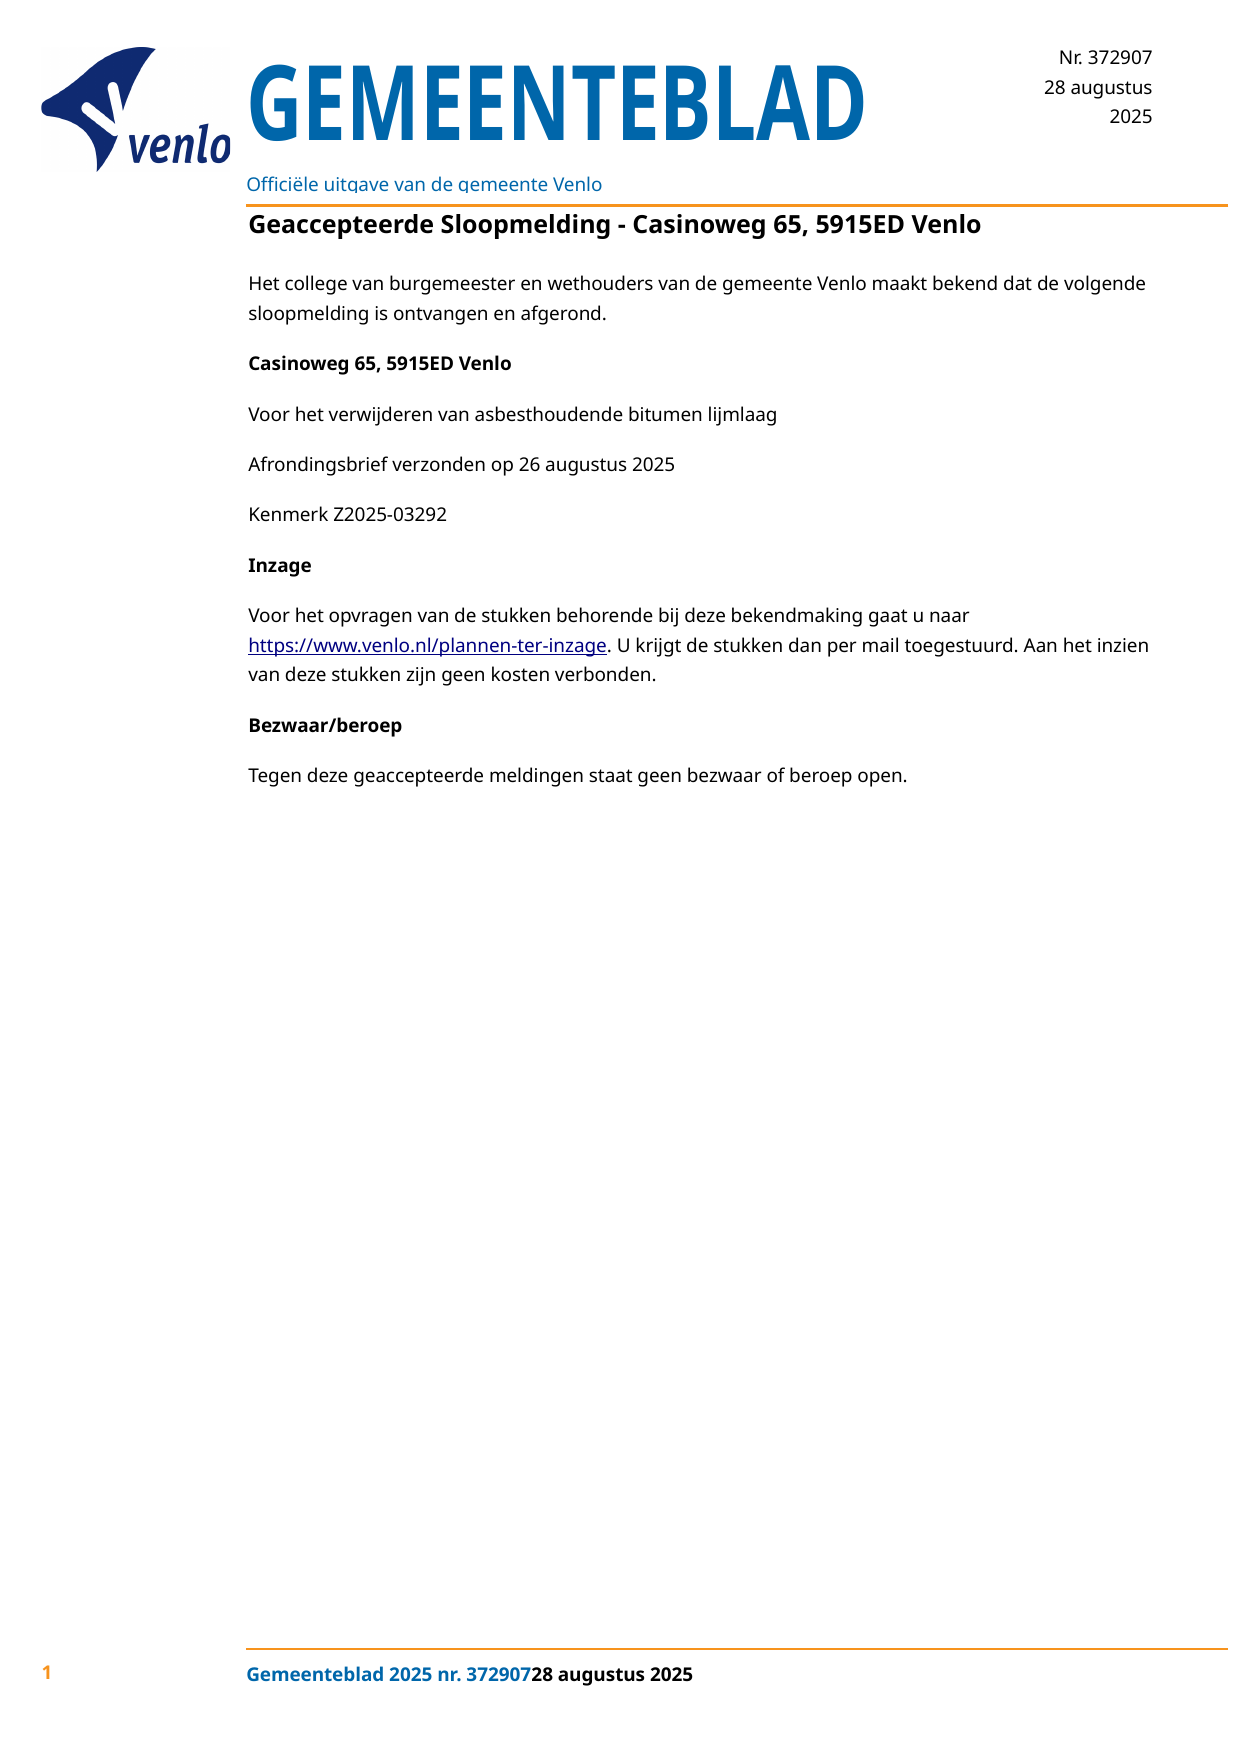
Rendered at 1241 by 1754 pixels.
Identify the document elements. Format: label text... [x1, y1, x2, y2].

text Voor het opvragen van de stukken behorende bij deze bekendmaking gaat u naar https://www.venlo.nl/plannen-ter-inzage. U krijgt de stukken dan per mail toegestuurd. Aan het inzien van deze stukken zijn geen kosten verbonden. [248, 602, 1152, 687]
text Tegen deze geaccepteerde meldingen staat geen bezwaar of beroep open. [248, 762, 1152, 788]
text Afrondingsbrief verzonden op 26 augustus 2025 [248, 451, 1152, 477]
text Geaccepteerde Sloopmelding - Casinoweg 65, 5915ED Venlo [248, 207, 1152, 241]
text Casinoweg 65, 5915ED Venlo [248, 350, 1152, 376]
text Voor het verwijderen van asbesthoudende bitumen lijmlaag [248, 401, 1152, 426]
text Inzage [248, 552, 1152, 578]
picture [41, 47, 231, 172]
text Bezwaar/beroep [248, 712, 1152, 738]
text Kenmerk Z2025-03292 [248, 502, 1152, 527]
text Het college van burgemeester en wethouders van de gemeente Venlo maakt bekend dat de volgende sloopmelding is ontvangen en afgerond. [248, 270, 1152, 326]
